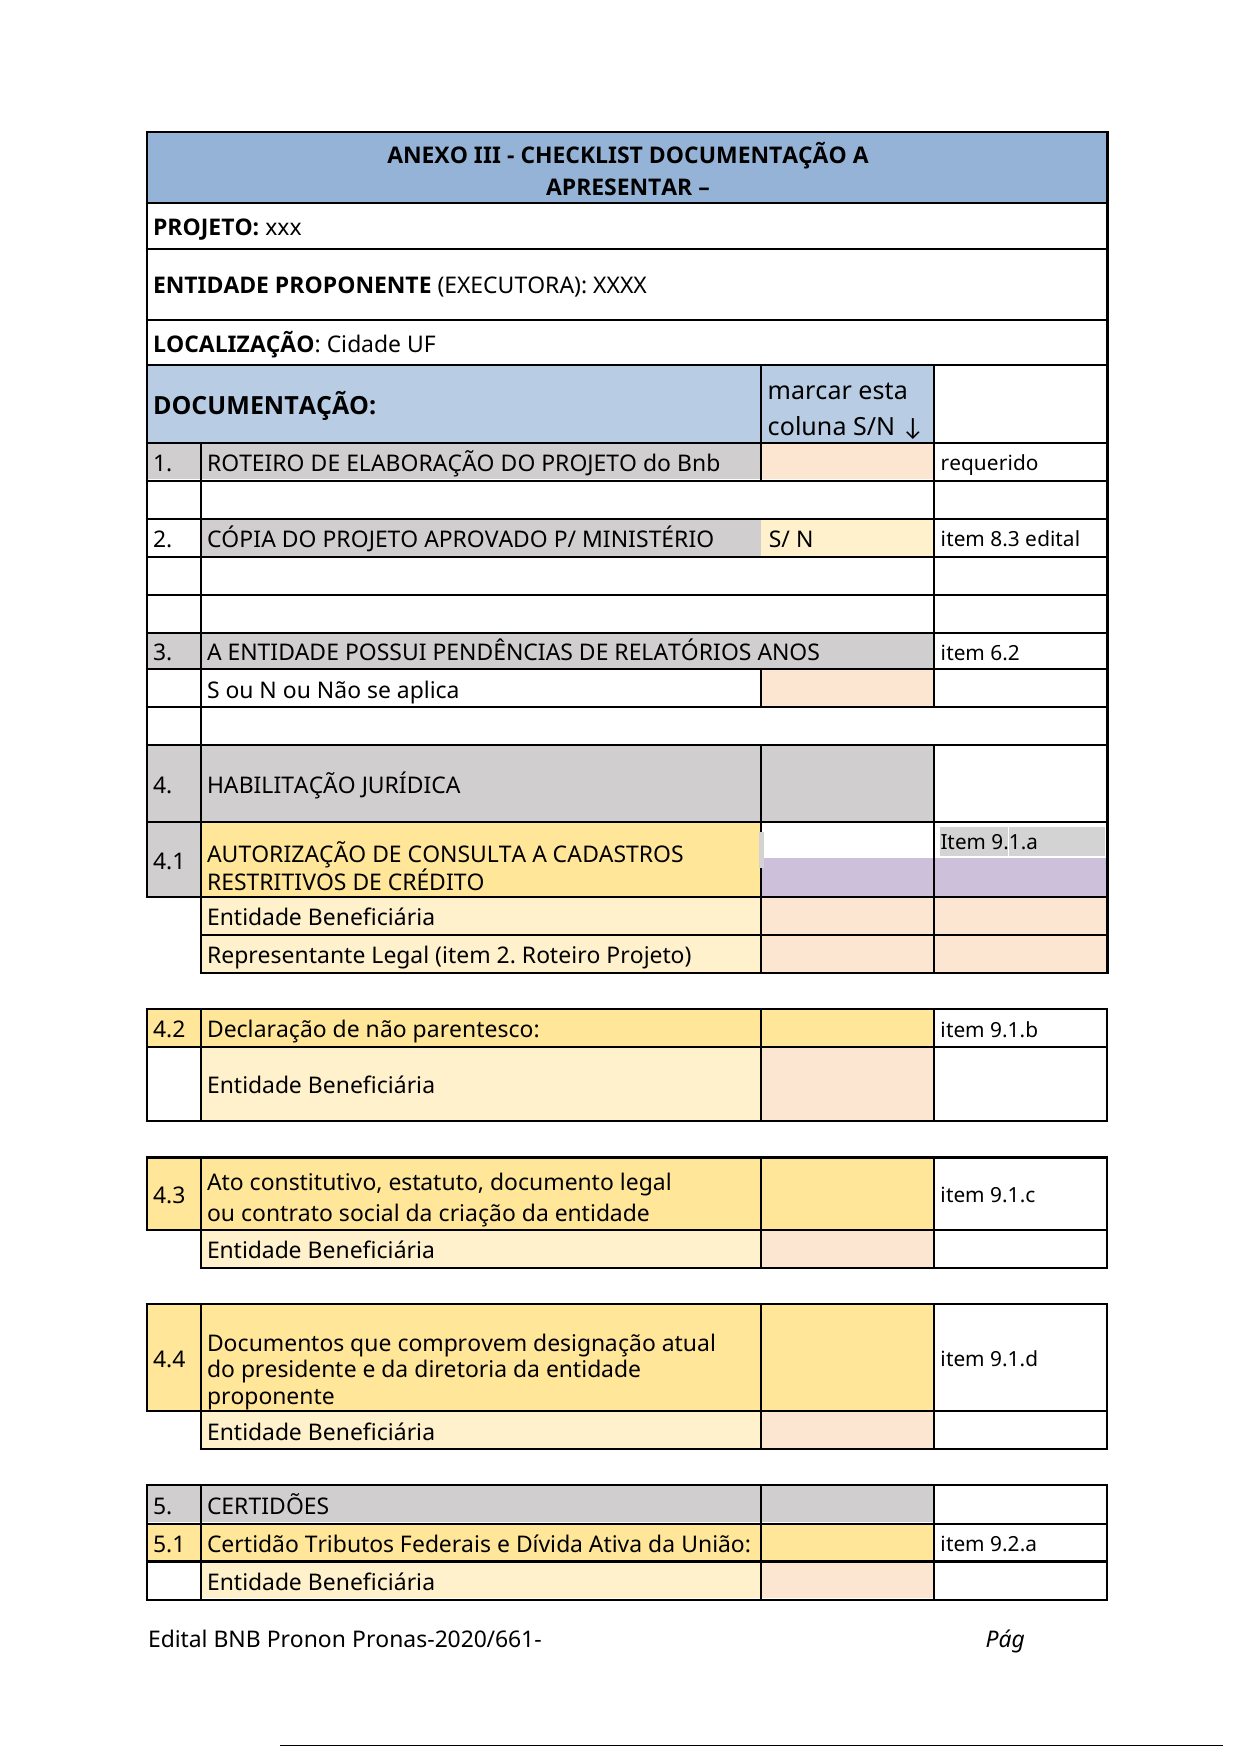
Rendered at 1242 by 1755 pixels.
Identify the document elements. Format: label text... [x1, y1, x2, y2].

table_cell requerido [935, 444, 1106, 479]
table_cell HABILITAÇÃO JURÍDICA [202, 746, 760, 821]
table_cell [762, 823, 933, 858]
table_cell Representante Legal (item 2. Roteiro Projeto) [202, 936, 760, 972]
table_cell [762, 898, 933, 934]
table_header [762, 1486, 933, 1522]
table_cell LOCALIZAÇÃO: Cidade UF [148, 321, 1106, 364]
table_cell [935, 1048, 1106, 1120]
table_cell [148, 1048, 200, 1120]
table_header 4.3 [148, 1159, 200, 1229]
table_cell [935, 366, 1106, 442]
table_header item 9.1.d [935, 1305, 1106, 1410]
table_cell [147, 898, 200, 972]
table_cell [762, 1231, 933, 1267]
table_cell S ou N ou Não se aplica [202, 670, 760, 706]
table_header CERTIDÕES [202, 1486, 760, 1522]
table_header item 9.1.b [935, 1010, 1106, 1046]
table_cell Entidade Beneficiária [202, 1563, 760, 1598]
table_cell 2. [148, 520, 200, 556]
table_cell [762, 1048, 933, 1120]
table_cell [148, 670, 200, 706]
table_cell [762, 936, 933, 972]
table_cell Certidão Tributos Federais e Dívida Ativa da União: [202, 1525, 760, 1560]
table_header [935, 1486, 1106, 1522]
table_cell 3. [148, 634, 200, 668]
table_header item 9.1.c [935, 1159, 1106, 1229]
table_cell [762, 670, 933, 706]
table_cell [202, 482, 933, 518]
table_cell [935, 558, 1106, 594]
table_cell 1. [148, 444, 200, 479]
table_cell 5.1 [148, 1525, 200, 1560]
table_cell [762, 1563, 933, 1598]
table_header [762, 1159, 933, 1229]
table_cell PROJETO: xxx [148, 204, 1106, 248]
table_cell marcar esta coluna S/N ↓ [762, 366, 933, 442]
table_cell [935, 596, 1106, 632]
table_cell [202, 596, 933, 632]
table_cell item 6.2 [935, 634, 1106, 668]
table_cell [935, 746, 1106, 821]
table_cell [762, 1412, 933, 1448]
table_header 5. [148, 1486, 200, 1522]
table_cell [148, 596, 200, 632]
table_cell [762, 860, 933, 896]
table_header Declaração de não parentesco: [202, 1010, 760, 1046]
table_header ANEXO III - CHECKLIST DOCUMENTAÇÃO A APRESENTAR – EDITAL BNB PRONON / PRONAS 2020 [148, 133, 1106, 202]
table_cell ENTIDADE PROPONENTE (EXECUTORA): XXXX [148, 250, 1106, 318]
table_header 4.4 [148, 1305, 200, 1410]
table_header 4.2 [148, 1010, 200, 1046]
table_cell [202, 558, 933, 594]
table_cell Item 9.1.a [935, 823, 1106, 858]
table_cell A ENTIDADE POSSUI PENDÊNCIAS DE RELATÓRIOS ANOS ANTERIORES? [202, 634, 933, 668]
table_cell S/ N [761, 520, 933, 556]
table_cell AUTORIZAÇÃO DE CONSULTA A CADASTROS RESTRITIVOS DE CRÉDITO [202, 823, 760, 896]
table_cell [148, 482, 200, 518]
table_cell item 8.3 edital [935, 520, 1106, 556]
table_cell [935, 1412, 1106, 1448]
table_cell [148, 708, 200, 744]
table_header Ato constitutivo, estatuto, documento legal ou contrato social da criação da entidade [202, 1159, 760, 1229]
table_cell Entidade Beneficiária [202, 1048, 760, 1120]
table_header [762, 1305, 933, 1410]
table_cell item 9.2.a [935, 1525, 1106, 1560]
table_cell [148, 1563, 200, 1598]
table_cell [202, 708, 1106, 744]
table_header [762, 1010, 933, 1046]
table_cell 4.1 [148, 823, 200, 896]
table_cell [935, 670, 1106, 706]
table_cell Entidade Beneficiária [202, 1231, 760, 1267]
table_cell Entidade Beneficiária [202, 1412, 760, 1448]
table_cell Entidade Beneficiária [202, 898, 760, 934]
table_cell [148, 558, 200, 594]
table_cell [935, 482, 1106, 518]
table_cell [147, 1412, 200, 1448]
table_cell CÓPIA DO PROJETO APROVADO P/ MINISTÉRIO [202, 520, 761, 556]
table_cell [147, 1231, 200, 1267]
table_cell 4. [148, 746, 200, 821]
table_cell [935, 1231, 1106, 1267]
table_cell [762, 1525, 933, 1560]
table_cell [935, 936, 1106, 972]
table_cell [762, 746, 933, 821]
table_cell [935, 1563, 1106, 1598]
table_cell [935, 898, 1106, 934]
table_cell ROTEIRO DE ELABORAÇÃO DO PROJETO do Bnb [202, 444, 760, 479]
table_cell [935, 860, 1106, 896]
table_cell [762, 444, 933, 479]
table_header Documentos que comprovem designação atual do presidente e da diretoria da entidade proponente [202, 1305, 760, 1410]
table_cell DOCUMENTAÇÃO: [148, 366, 760, 442]
